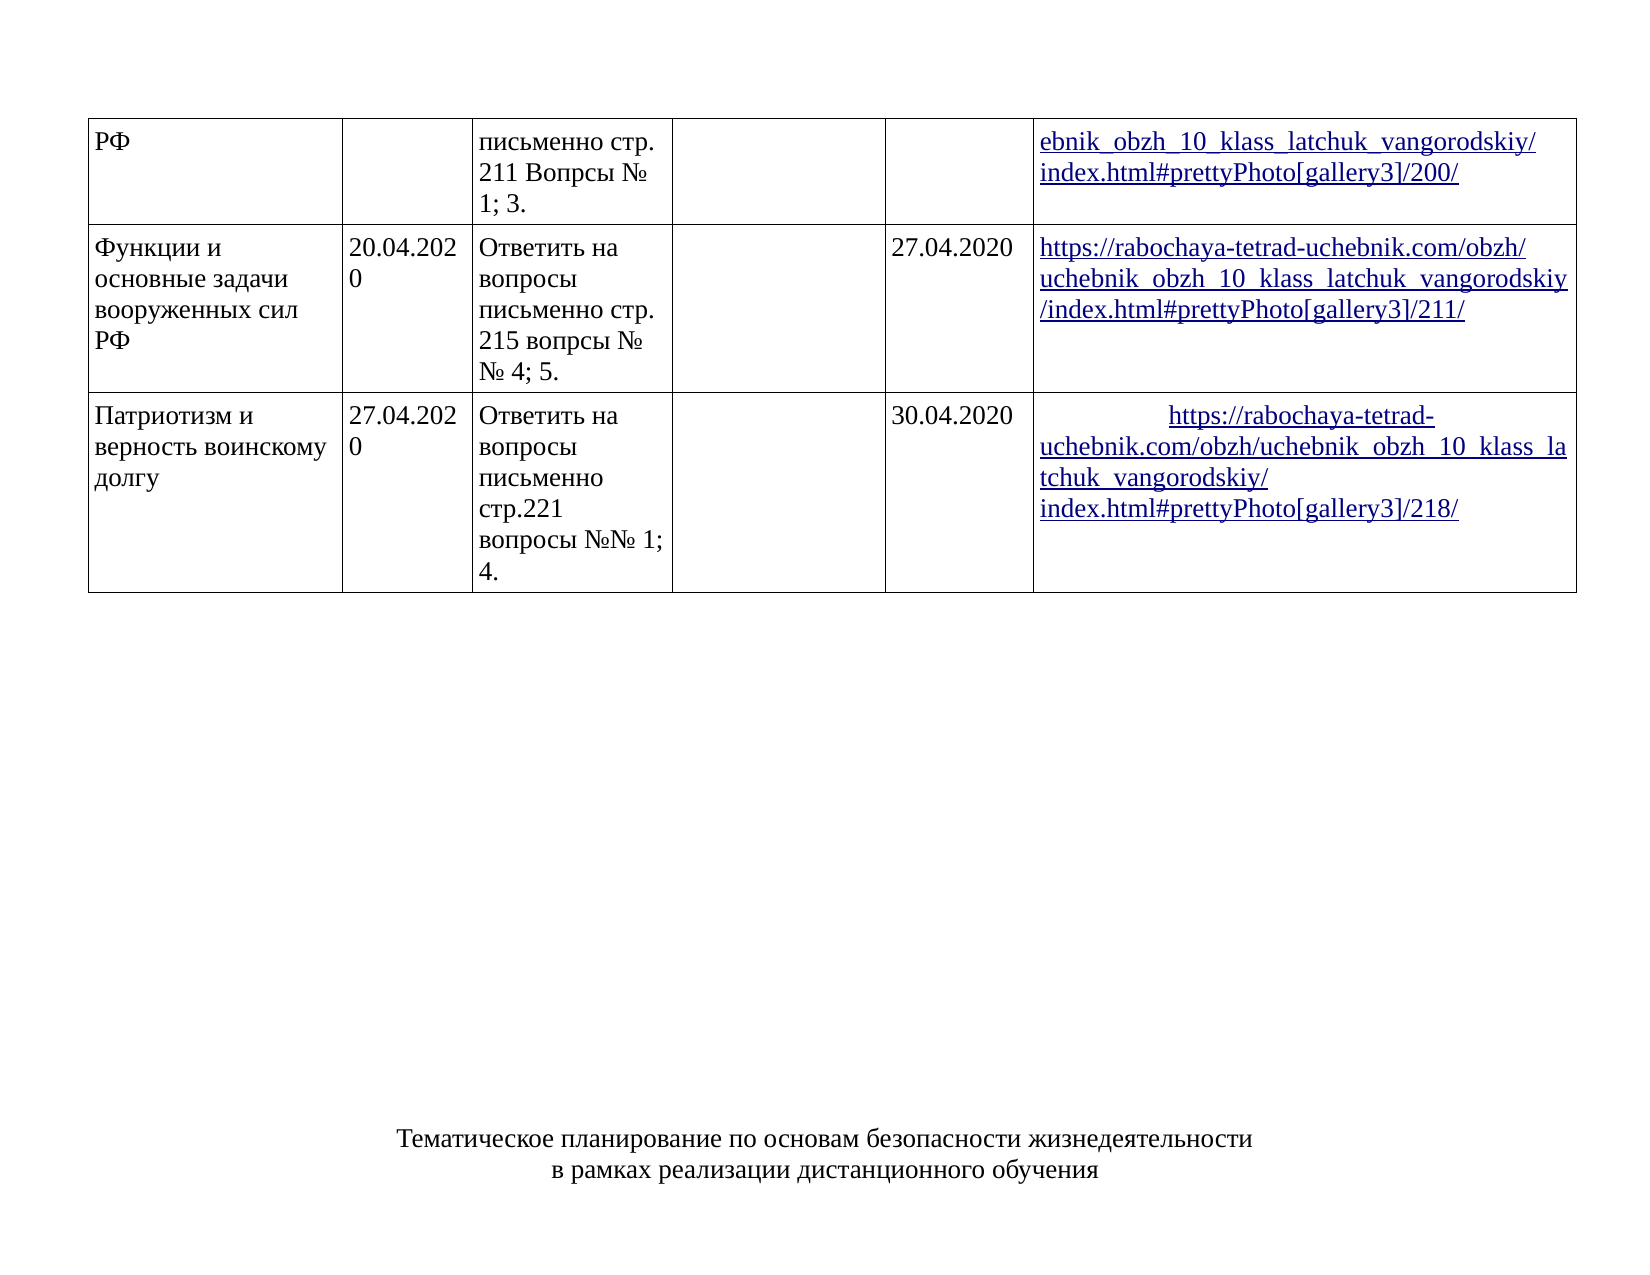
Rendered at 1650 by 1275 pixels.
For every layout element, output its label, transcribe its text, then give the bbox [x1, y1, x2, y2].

table_cell Ответить на вопросы письменно стр.221 вопросы №№ 1; 4. [473, 393, 672, 592]
table_cell Функции и основные задачи вооруженных сил РФ [89, 225, 342, 392]
table_cell [673, 225, 885, 392]
table_cell Ответить на вопросы письменно стр. 215 вопрсы №№ 4; 5. [473, 225, 672, 392]
table_cell [886, 119, 1033, 224]
text в рамках реализации дистанционного обучения [88, 1153, 1561, 1184]
table_cell 20.04.2020 [343, 225, 472, 392]
text Тематическое планирование по основам безопасности жизнедеятельности [88, 1122, 1561, 1153]
table_cell https://rabochaya-tetrad-uchebnik.com/obzh/uchebnik_obzh_10_klass_latchuk_vangorodskiy/index.html#prettyPhoto[gallery3]/218/ [1034, 393, 1576, 592]
table_cell [673, 119, 885, 224]
table_cell письменно стр. 211 Вопрсы № 1; 3. [473, 119, 672, 224]
table_cell Патриотизм и верность воинскому долгу [89, 393, 342, 592]
table_cell 30.04.2020 [886, 393, 1033, 592]
table_cell [343, 119, 472, 224]
table_cell ebnik_obzh_10_klass_latchuk_vangorodskiy/index.html#prettyPhoto[gallery3]/200/ [1034, 119, 1576, 224]
table_cell [673, 393, 885, 592]
table_cell https://rabochaya-tetrad-uchebnik.com/obzh/uchebnik_obzh_10_klass_latchuk_vangorodskiy/index.html#prettyPhoto[gallery3]/211/ [1034, 225, 1576, 392]
table_cell 27.04.2020 [886, 225, 1033, 392]
table_cell РФ [89, 119, 342, 224]
table_cell 27.04.2020 [343, 393, 472, 592]
